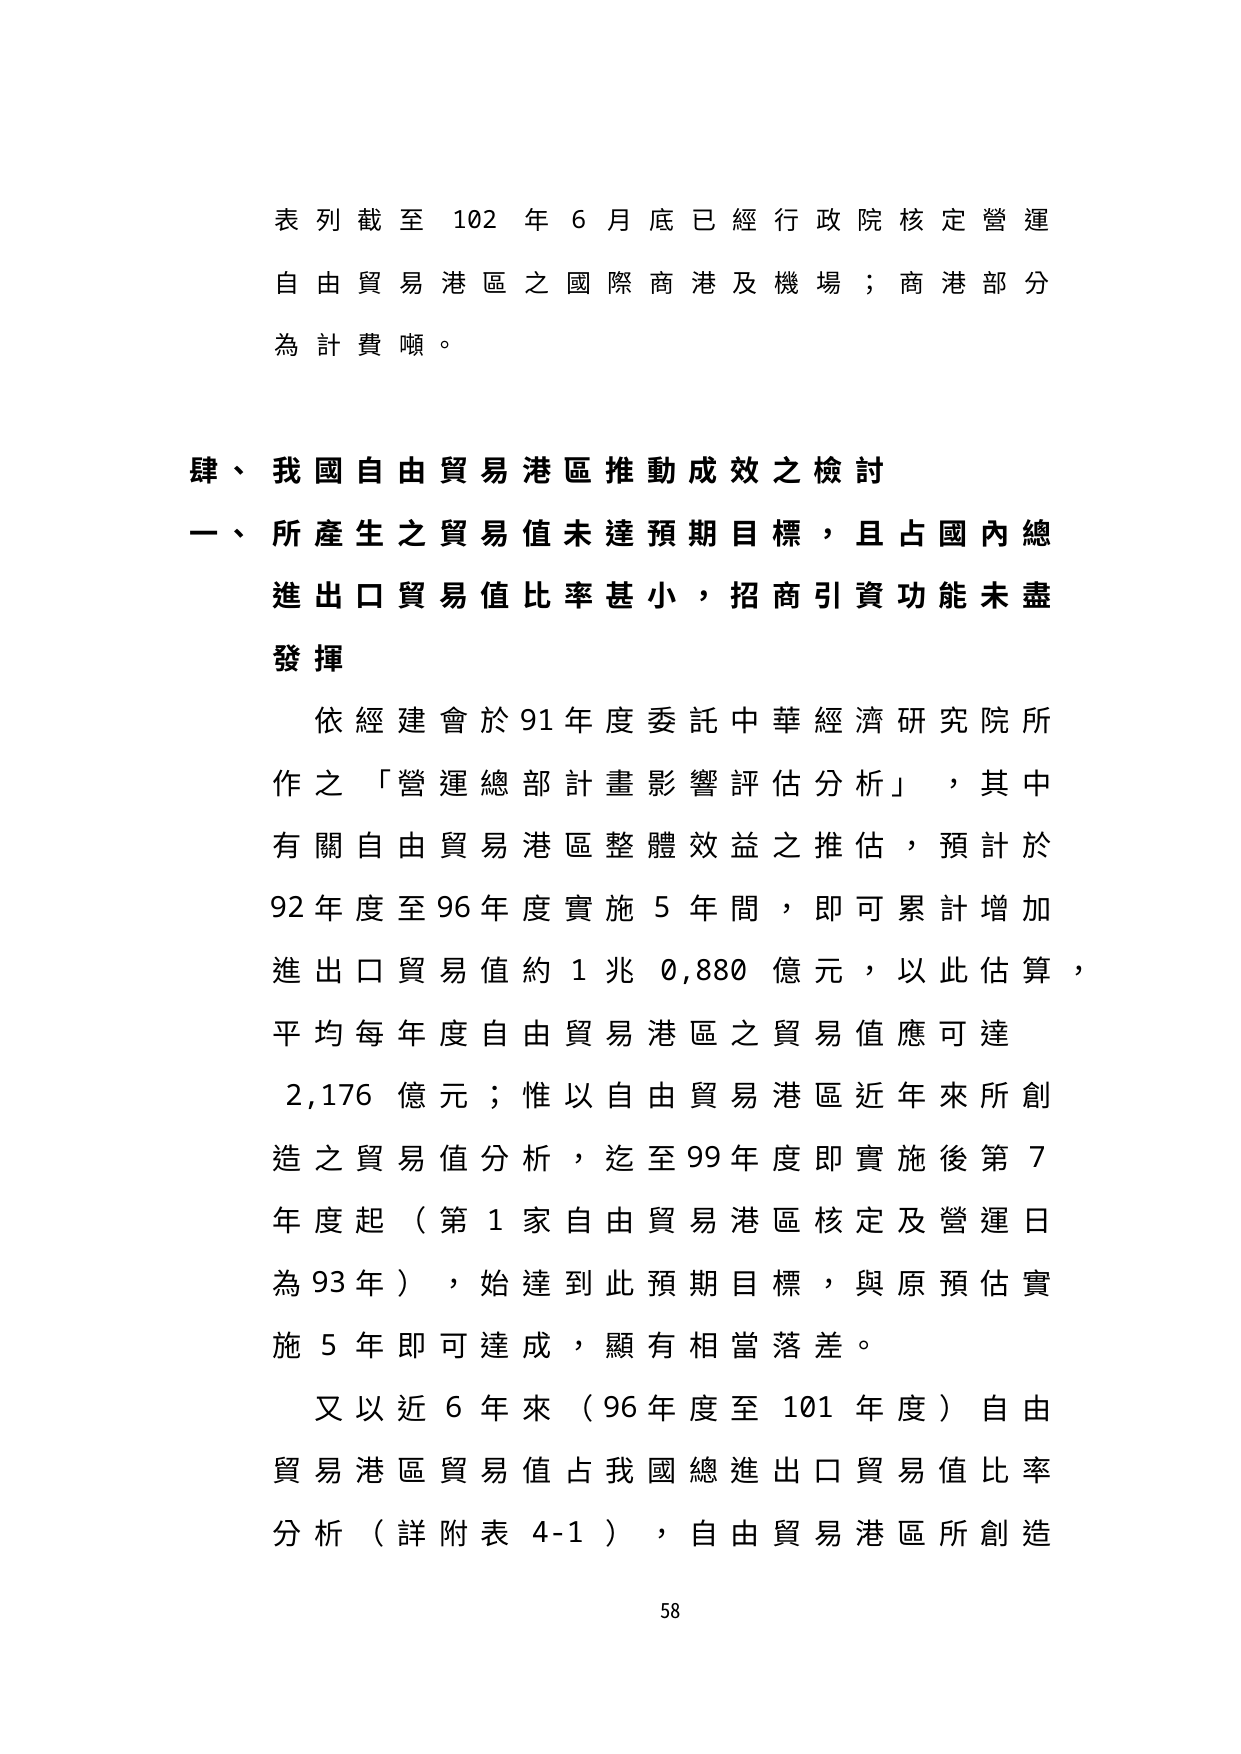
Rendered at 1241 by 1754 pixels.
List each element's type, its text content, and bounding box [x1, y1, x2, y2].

text 依經建會於91年度委託中華經濟研究院所作之「營運總部計畫影響評估分析」，其中有關自由貿易港區整體效益之推估，預計於92年度至96年度實施5年間，即可累計增加進出口貿易值約1兆0,880億元，以此估算，平均每年度自由貿易港區之貿易值應可達2,176億元；惟以自由貿易港區近年來所創造之貿易值分析，迄至99年度即實施後第7年度起（第1家自由貿易港區核定及營運日為93年），始達到此預期目標，與原預估實施5年即可達成，顯有相當落差。 [242, 677, 1058, 1365]
text 表列截至102年6月底已經行政院核定營運自由貿易港區之國際商港及機場；商港部分為計費噸。 [138, 177, 1072, 365]
text 肆、我國自由貿易港區推動成效之檢討 [183, 427, 1058, 490]
text 一、所產生之貿易值未達預期目標，且占國內總進出口貿易值比率甚小，招商引資功能未盡發揮 [183, 490, 1058, 677]
text 又以近6年來（96年度至101年度）自由貿易港區貿易值占我國總進出口貿易值比率分析（詳附表4-1），自由貿易港區所創造 [242, 1365, 1058, 1552]
